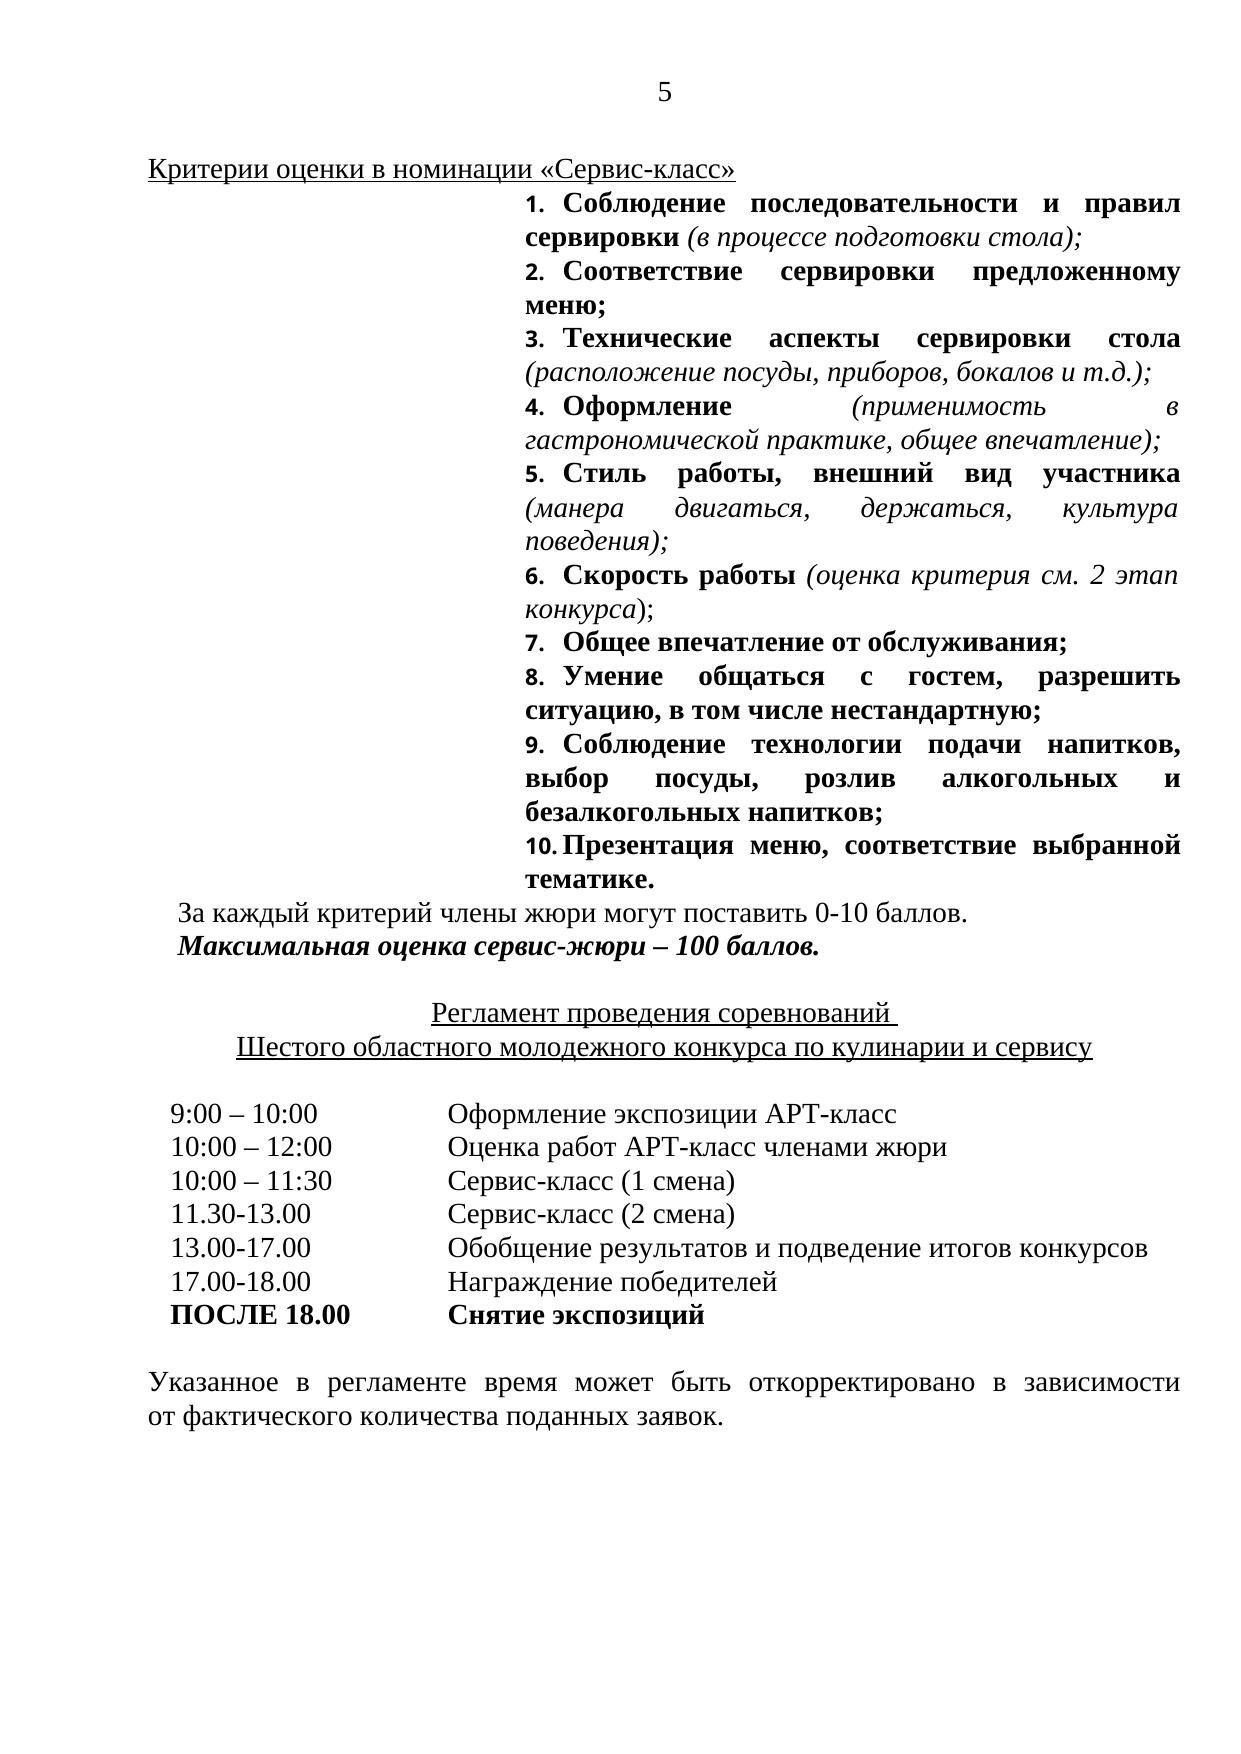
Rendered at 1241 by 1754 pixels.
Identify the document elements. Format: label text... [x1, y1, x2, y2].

text За каждый критерий члены жюри могут поставить 0-10 баллов. [148, 895, 1181, 928]
list Умение общаться с гостем, разрешить ситуацию, в том числе нестандартную; [487, 658, 1181, 726]
list Соблюдение последовательности и правил сервировки (в процессе подготовки стола); [487, 185, 1181, 253]
text Шестого областного молодежного конкурса по кулинарии и сервису [148, 1029, 1181, 1062]
table_cell 10:00 – 12:00 [159, 1130, 436, 1163]
list Стиль работы, внешний вид участника (манера двигаться, держаться, культура поведения); [487, 456, 1181, 557]
list Соблюдение технологии подачи напитков, выбор посуды, розлив алкогольных и безалкогольных напитков; [487, 726, 1181, 827]
list Презентация меню, соответствие выбранной тематике. [487, 827, 1181, 895]
table_cell ПОСЛЕ 18.00 [159, 1297, 436, 1331]
table_cell Снятие экспозиций [436, 1297, 1215, 1331]
table_cell Сервис-класс (1 смена) [436, 1163, 1215, 1197]
list Оформление (применимость в гастрономической практике, общее впечатление); [487, 388, 1181, 456]
table_header 9:00 – 10:00 [159, 1096, 436, 1129]
text Указанное в регламенте время может быть откорректировано в зависимости от фактического количества поданных заявок. [148, 1364, 1181, 1431]
table_cell 17.00-18.00 [159, 1264, 436, 1297]
table_cell Награждение победителей [436, 1264, 1215, 1297]
table_cell 13.00-17.00 [159, 1230, 436, 1264]
text Регламент проведения соревнований [148, 995, 1181, 1029]
table_cell Обобщение результатов и подведение итогов конкурсов [436, 1230, 1215, 1264]
list Общее впечатление от обслуживания; [487, 624, 1181, 658]
list Скорость работы (оценка критерия см. 2 этап конкурса); [487, 557, 1181, 624]
table_cell 11.30-13.00 [159, 1197, 436, 1230]
table_cell Оценка работ АРТ-класс членами жюри [436, 1130, 1215, 1163]
text Максимальная оценка сервис-жюри – 100 баллов. [148, 928, 1181, 962]
text Критерии оценки в номинации «Сервис-класс» [148, 152, 1181, 185]
table_cell Сервис-класс (2 смена) [436, 1197, 1215, 1230]
table_header Оформление экспозиции АРТ-класс [436, 1096, 1215, 1129]
list Соответствие сервировки предложенному меню; [487, 253, 1181, 320]
list Технические аспекты сервировки стола (расположение посуды, приборов, бокалов и т.д.); [487, 320, 1181, 388]
table_cell 10:00 – 11:30 [159, 1163, 436, 1197]
